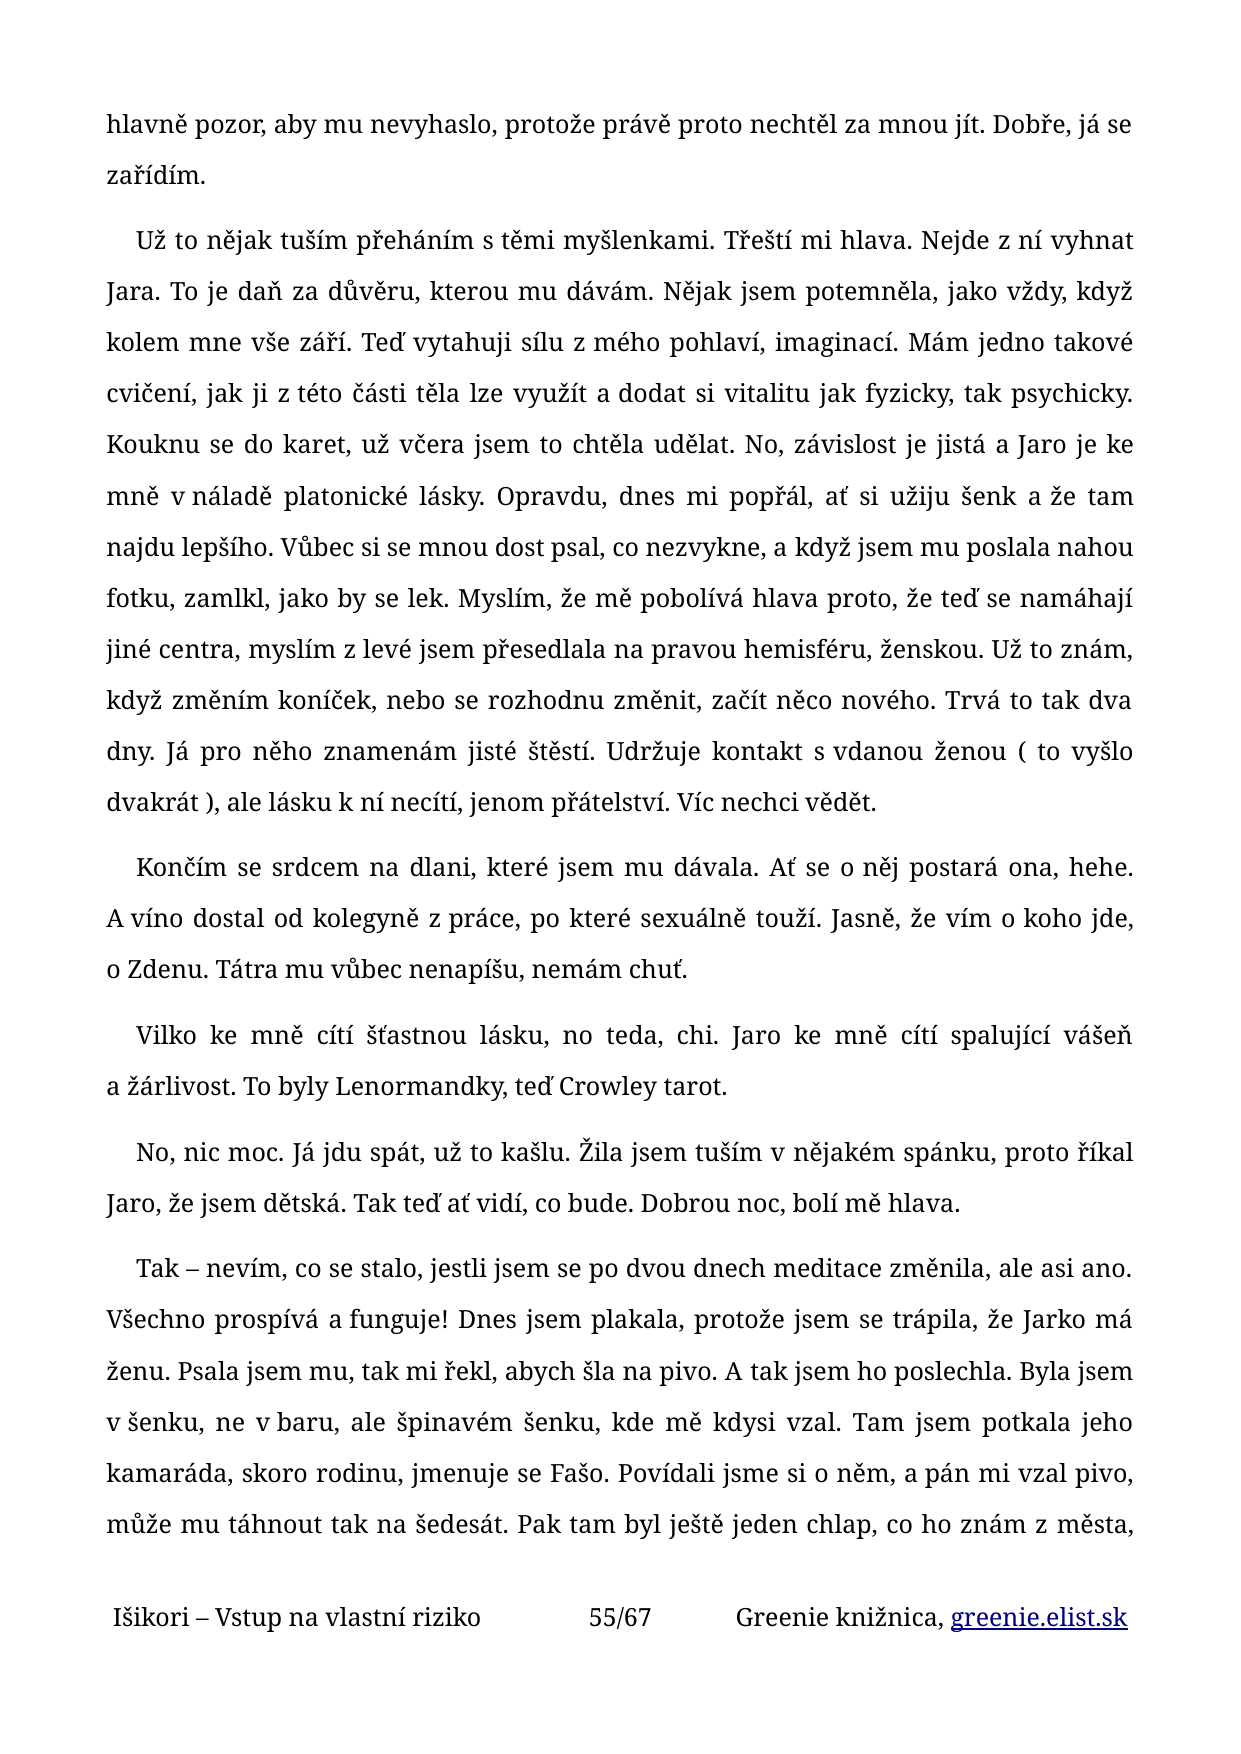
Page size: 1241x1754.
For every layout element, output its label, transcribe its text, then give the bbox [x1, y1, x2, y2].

text No, nic moc. Já jdu spát, už to kašlu. Žila jsem tuším v nějakém spánku, proto říkal Jaro, že jsem dětská. Tak teď ať vidí, co bude. Dobrou noc, bolí mě hlava. [106, 1134, 1134, 1219]
text Už to nějak tuším přeháním s těmi myšlenkami. Třeští mi hlava. Nejde z ní vyhnat Jara. To je daň za důvěru, kterou mu dávám. Nějak jsem potemněla, jako vždy, když kolem mne vše září. Teď vytahuji sílu z mého pohlaví, imaginací. Mám jedno takové cvičení, jak ji z této části těla lze využít a dodat si vitalitu jak fyzicky, tak psychicky. Kouknu se do karet, už včera jsem to chtěla udělat. No, závislost je jistá a Jaro je ke mně v náladě platonické lásky. Opravdu, dnes mi popřál, ať si užiju šenk a že tam najdu lepšího. Vůbec si se mnou dost psal, co nezvykne, a když jsem mu poslala nahou fotku, zamlkl, jako by se lek. Myslím, že mě pobolívá hlava proto, že teď se namáhají jiné centra, myslím z levé jsem přesedlala na pravou hemisféru, ženskou. Už to znám, když změním koníček, nebo se rozhodnu změnit, začít něco nového. Trvá to tak dva dny. Já pro něho znamenám jisté štěstí. Udržuje kontakt s vdanou ženou ( to vyšlo dvakrát ), ale lásku k ní necítí, jenom přátelství. Víc nechci vědět. [106, 223, 1134, 818]
text Končím se srdcem na dlani, které jsem mu dávala. Ať se o něj postará ona, hehe. A víno dostal od kolegyně z práce, po které sexuálně touží. Jasně, že vím o koho jde, o Zdenu. Tátra mu vůbec nenapíšu, nemám chuť. [106, 850, 1134, 986]
text Vilko ke mně cítí šťastnou lásku, no teda, chi. Jaro ke mně cítí spalující vášeň a žárlivost. To byly Lenormandky, teď Crowley tarot. [106, 1018, 1134, 1103]
text hlavně pozor, aby mu nevyhaslo, protože právě proto nechtěl za mnou jít. Dobře, já se zařídím. [106, 106, 1134, 191]
text Tak – nevím, co se stalo, jestli jsem se po dvou dnech meditace změnila, ale asi ano. Všechno prospívá a funguje! Dnes jsem plakala, protože jsem se trápila, že Jarko má ženu. Psala jsem mu, tak mi řekl, abych šla na pivo. A tak jsem ho poslechla. Byla jsem v šenku, ne v baru, ale špinavém šenku, kde mě kdysi vzal. Tam jsem potkala jeho kamaráda, skoro rodinu, jmenuje se Fašo. Povídali jsme si o něm, a pán mi vzal pivo, může mu táhnout tak na šedesát. Pak tam byl ještě jeden chlap, co ho znám z města, [106, 1251, 1134, 1540]
